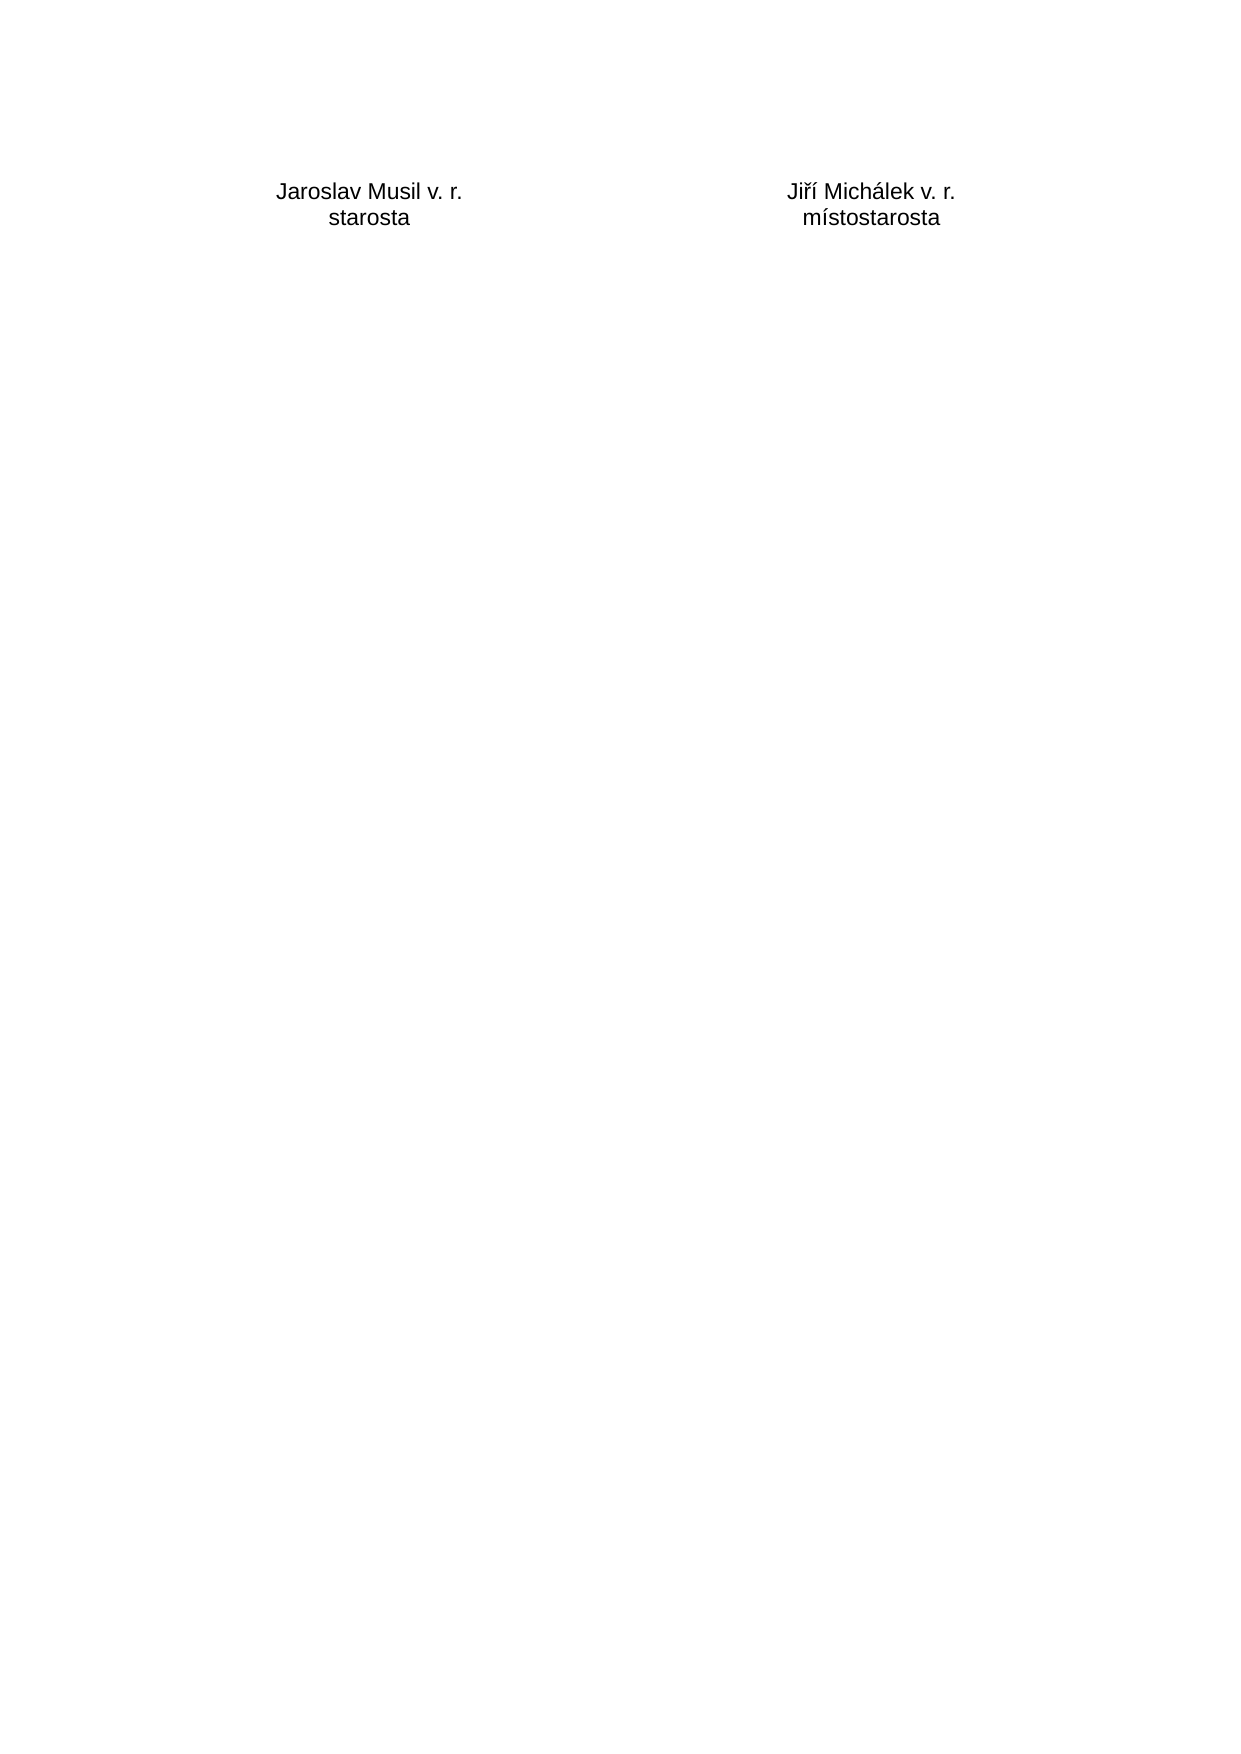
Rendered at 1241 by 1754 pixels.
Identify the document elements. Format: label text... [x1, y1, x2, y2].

table_cell [620, 236, 1122, 354]
table_cell [118, 236, 620, 354]
table_header Jaroslav Musil v. r. starosta [118, 118, 620, 236]
table_header Jiří Michálek v. r. místostarosta [620, 118, 1122, 236]
